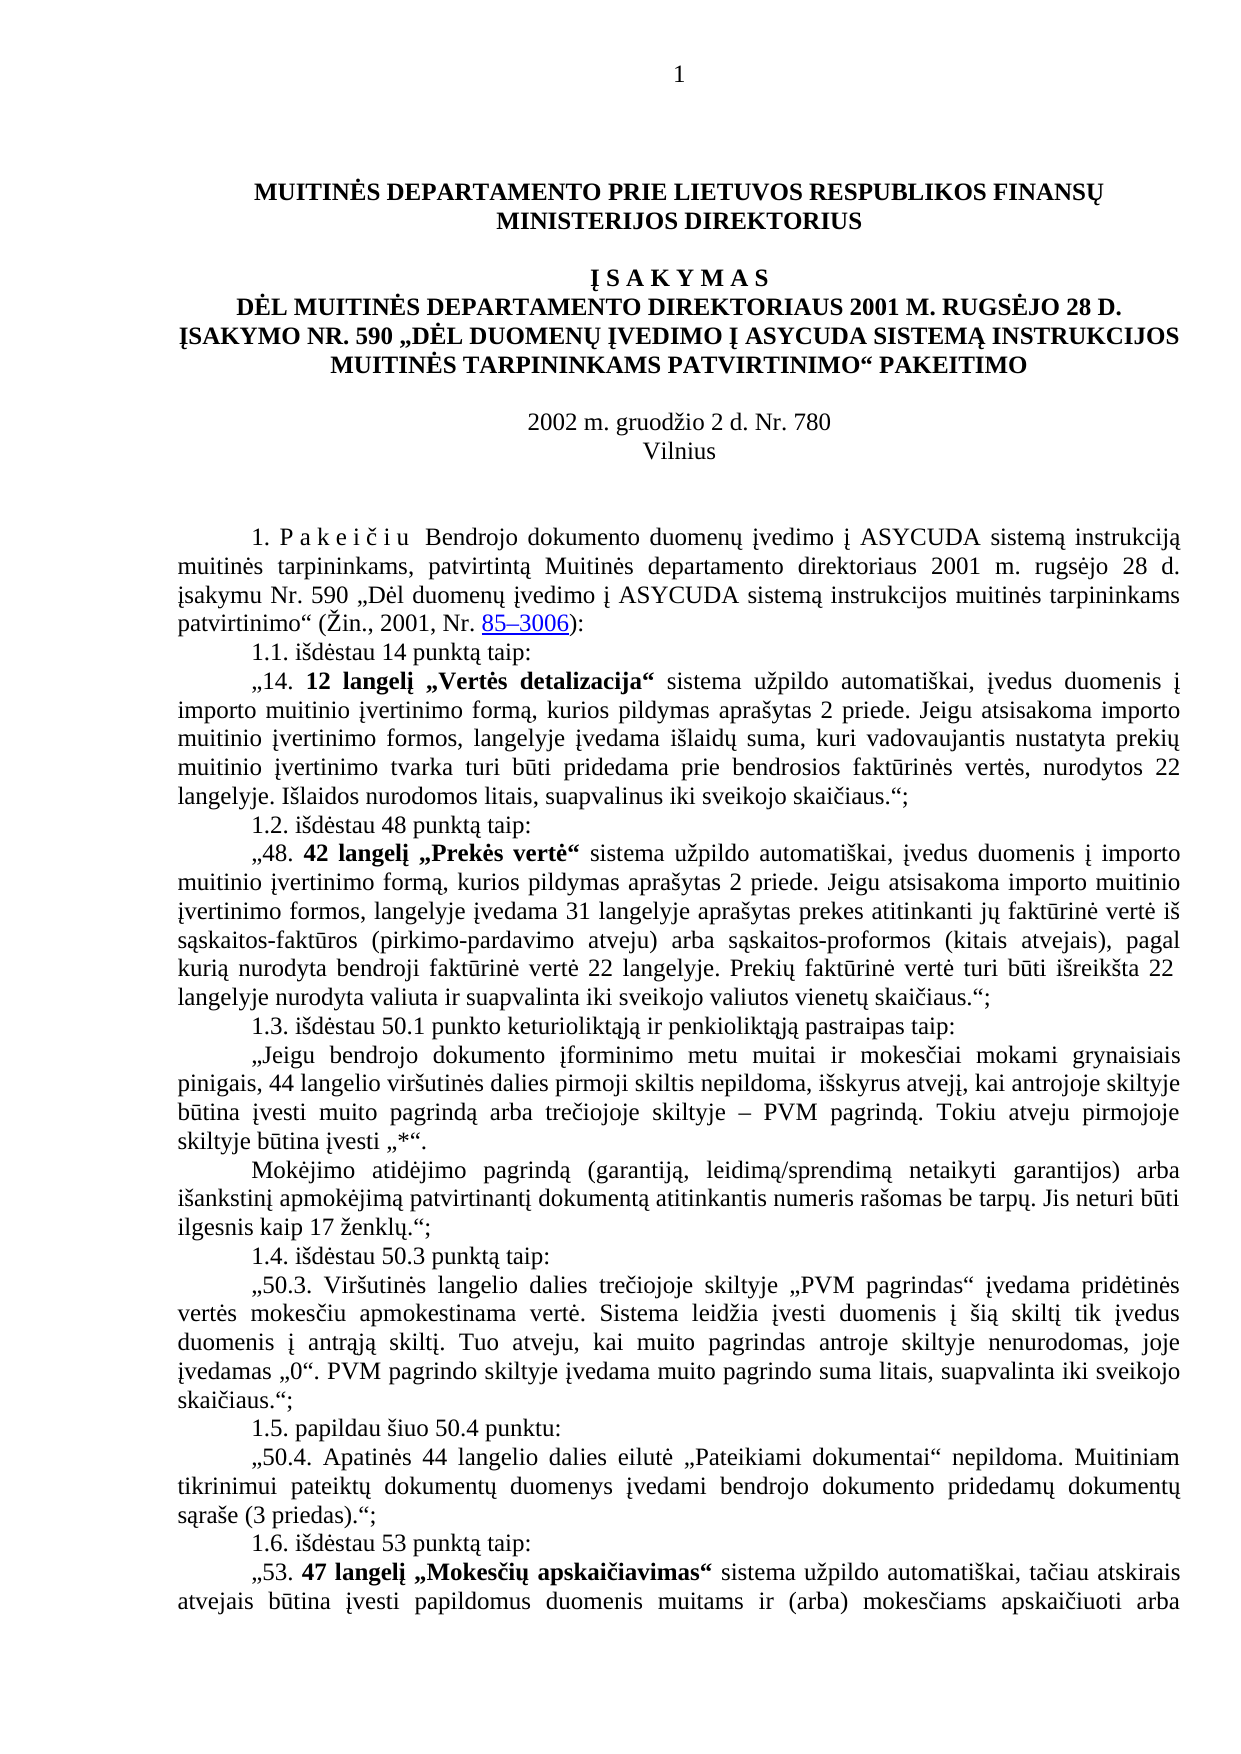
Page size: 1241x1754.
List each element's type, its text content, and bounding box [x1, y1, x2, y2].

text 1.6. išdėstau 53 punktą taip: [177, 1528, 1181, 1557]
text 1.1. išdėstau 14 punktą taip: [177, 637, 1181, 666]
text 2002 m. gruodžio 2 d. Nr. 780 [177, 407, 1181, 436]
text Vilnius [177, 436, 1181, 465]
text „14. 12 langelį „Vertės detalizacija“ sistema užpildo automatiškai, įvedus duomenis į importo muitinio įvertinimo formą, kurios pildymas aprašytas 2 priede. Jeigu atsisakoma importo muitinio įvertinimo formos, langelyje įvedama išlaidų suma, kuri vadovaujantis nustatyta prekių muitinio įvertinimo tvarka turi būti pridedama prie bendrosios faktūrinės vertės, nurodytos 22 langelyje. Išlaidos nurodomos litais, suapvalinus iki sveikojo skaičiaus.“; [177, 666, 1181, 810]
text DĖL MUITINĖS DEPARTAMENTO DIREKTORIAUS 2001 M. RUGSĖJO 28 D. ĮSAKYMO NR. 590 „DĖL DUOMENŲ ĮVEDIMO Į ASYCUDA SISTEMĄ INSTRUKCIJOS MUITINĖS TARPININKAMS PATVIRTINIMO“ PAKEITIMO [177, 292, 1181, 378]
text MUITINĖS DEPARTAMENTO PRIE LIETUVOS RESPUBLIKOS FINANSŲ MINISTERIJOS DIREKTORIUS [177, 177, 1181, 235]
text Į S A K Y M A S [177, 263, 1181, 292]
text 1. Pakeičiu Bendrojo dokumento duomenų įvedimo į ASYCUDA sistemą instrukciją muitinės tarpininkams, patvirtintą Muitinės departamento direktoriaus 2001 m. rugsėjo 28 d. įsakymu Nr. 590 „Dėl duomenų įvedimo į ASYCUDA sistemą instrukcijos muitinės tarpininkams patvirtinimo“ (Žin., 2001, Nr. 85–3006): [177, 522, 1181, 637]
text 1.4. išdėstau 50.3 punktą taip: [177, 1241, 1181, 1270]
text Mokėjimo atidėjimo pagrindą (garantiją, leidimą/sprendimą netaikyti garantijos) arba išankstinį apmokėjimą patvirtinantį dokumentą atitinkantis numeris rašomas be tarpų. Jis neturi būti ilgesnis kaip 17 ženklų.“; [177, 1155, 1181, 1241]
text „50.3. Viršutinės langelio dalies trečiojoje skiltyje „PVM pagrindas“ įvedama pridėtinės vertės mokesčiu apmokestinama vertė. Sistema leidžia įvesti duomenis į šią skiltį tik įvedus duomenis į antrąją skiltį. Tuo atveju, kai muito pagrindas antroje skiltyje nenurodomas, joje įvedamas „0“. PVM pagrindo skiltyje įvedama muito pagrindo suma litais, suapvalinta iki sveikojo skaičiaus.“; [177, 1270, 1181, 1413]
text 1.5. papildau šiuo 50.4 punktu: [177, 1413, 1181, 1442]
text 1.2. išdėstau 48 punktą taip: [177, 810, 1181, 838]
text „50.4. Apatinės 44 langelio dalies eilutė „Pateikiami dokumentai“ nepildoma. Muitiniam tikrinimui pateiktų dokumentų duomenys įvedami bendrojo dokumento pridedamų dokumentų sąraše (3 priedas).“; [177, 1442, 1181, 1528]
text „Jeigu bendrojo dokumento įforminimo metu muitai ir mokesčiai mokami grynaisiais pinigais, 44 langelio viršutinės dalies pirmoji skiltis nepildoma, išskyrus atvejį, kai antrojoje skiltyje būtina įvesti muito pagrindą arba trečiojoje skiltyje – PVM pagrindą. Tokiu atveju pirmojoje skiltyje būtina įvesti „*“. [177, 1040, 1181, 1155]
text „48. 42 langelį „Prekės vertė“ sistema užpildo automatiškai, įvedus duomenis į importo muitinio įvertinimo formą, kurios pildymas aprašytas 2 priede. Jeigu atsisakoma importo muitinio įvertinimo formos, langelyje įvedama 31 langelyje aprašytas prekes atitinkanti jų faktūrinė vertė iš sąskaitos-faktūros (pirkimo-pardavimo atveju) arba sąskaitos-proformos (kitais atvejais), pagal kurią nurodyta bendroji faktūrinė vertė 22 langelyje. Prekių faktūrinė vertė turi būti išreikšta 22 langelyje nurodyta valiuta ir suapvalinta iki sveikojo valiutos vienetų skaičiaus.“; [177, 838, 1181, 1011]
text 1.3. išdėstau 50.1 punkto keturioliktąją ir penkioliktąją pastraipas taip: [177, 1011, 1181, 1040]
text „53. 47 langelį „Mokesčių apskaičiavimas“ sistema užpildo automatiškai, tačiau atskirais atvejais būtina įvesti papildomus duomenis muitams ir (arba) mokesčiams apskaičiuoti arba [177, 1557, 1181, 1615]
